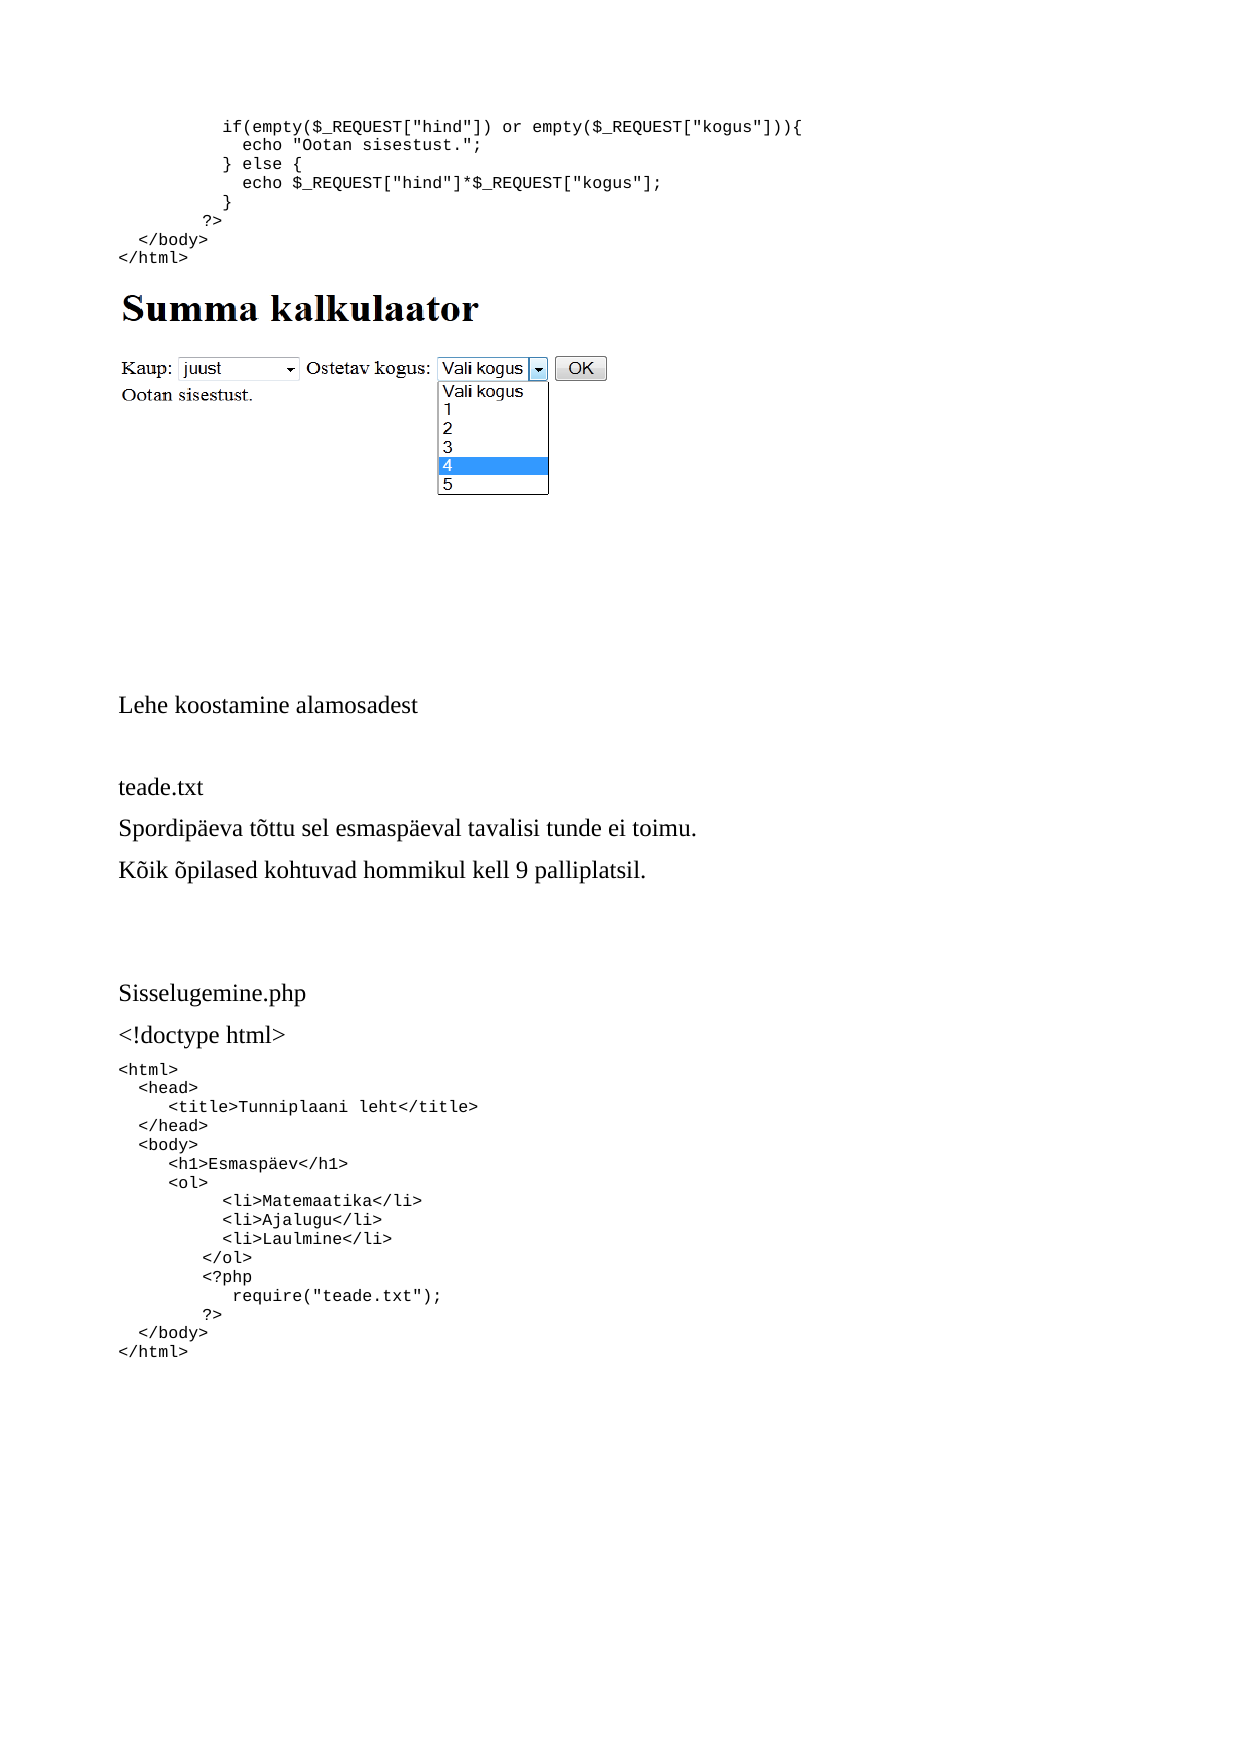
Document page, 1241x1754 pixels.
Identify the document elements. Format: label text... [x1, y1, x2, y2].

text } else { [118, 156, 1122, 175]
text <li>Matemaatika</li> [118, 1193, 1122, 1212]
text <body> [118, 1136, 1122, 1155]
text ?> [118, 212, 1122, 231]
text <html> [118, 1061, 1122, 1080]
text </body> [118, 231, 1122, 250]
text <?php [118, 1268, 1122, 1287]
text <title>Tunniplaani leht</title> [118, 1099, 1122, 1118]
text echo $_REQUEST["hind"]*$_REQUEST["kogus"]; [118, 175, 1122, 193]
text </head> [118, 1118, 1122, 1136]
text </html> [118, 1344, 1122, 1363]
text require("teade.txt"); [118, 1287, 1122, 1306]
text <!doctype html> [118, 1020, 1122, 1048]
text teade.txt [118, 772, 1122, 801]
text <li>Laulmine</li> [118, 1231, 1122, 1249]
text </html> [118, 250, 1122, 269]
text Kõik õpilased kohtuvad hommikul kell 9 palliplatsil. [118, 855, 1122, 883]
text ?> [118, 1306, 1122, 1325]
text <head> [118, 1080, 1122, 1099]
text echo "Ootan sisestust."; [118, 137, 1122, 156]
text Spordipäeva tõttu sel esmaspäeval tavalisi tunde ei toimu. [118, 813, 1122, 842]
text Sisselugemine.php [118, 978, 1122, 1007]
text <h1>Esmaspäev</h1> [118, 1155, 1122, 1174]
text if(empty($_REQUEST["hind"]) or empty($_REQUEST["kogus"])){ [118, 118, 1122, 137]
text <ol> [118, 1174, 1122, 1193]
text Lehe koostamine alamosadest [118, 690, 1122, 718]
text <li>Ajalugu</li> [118, 1212, 1122, 1231]
text </body> [118, 1325, 1122, 1344]
text </ol> [118, 1249, 1122, 1268]
text } [118, 193, 1122, 212]
